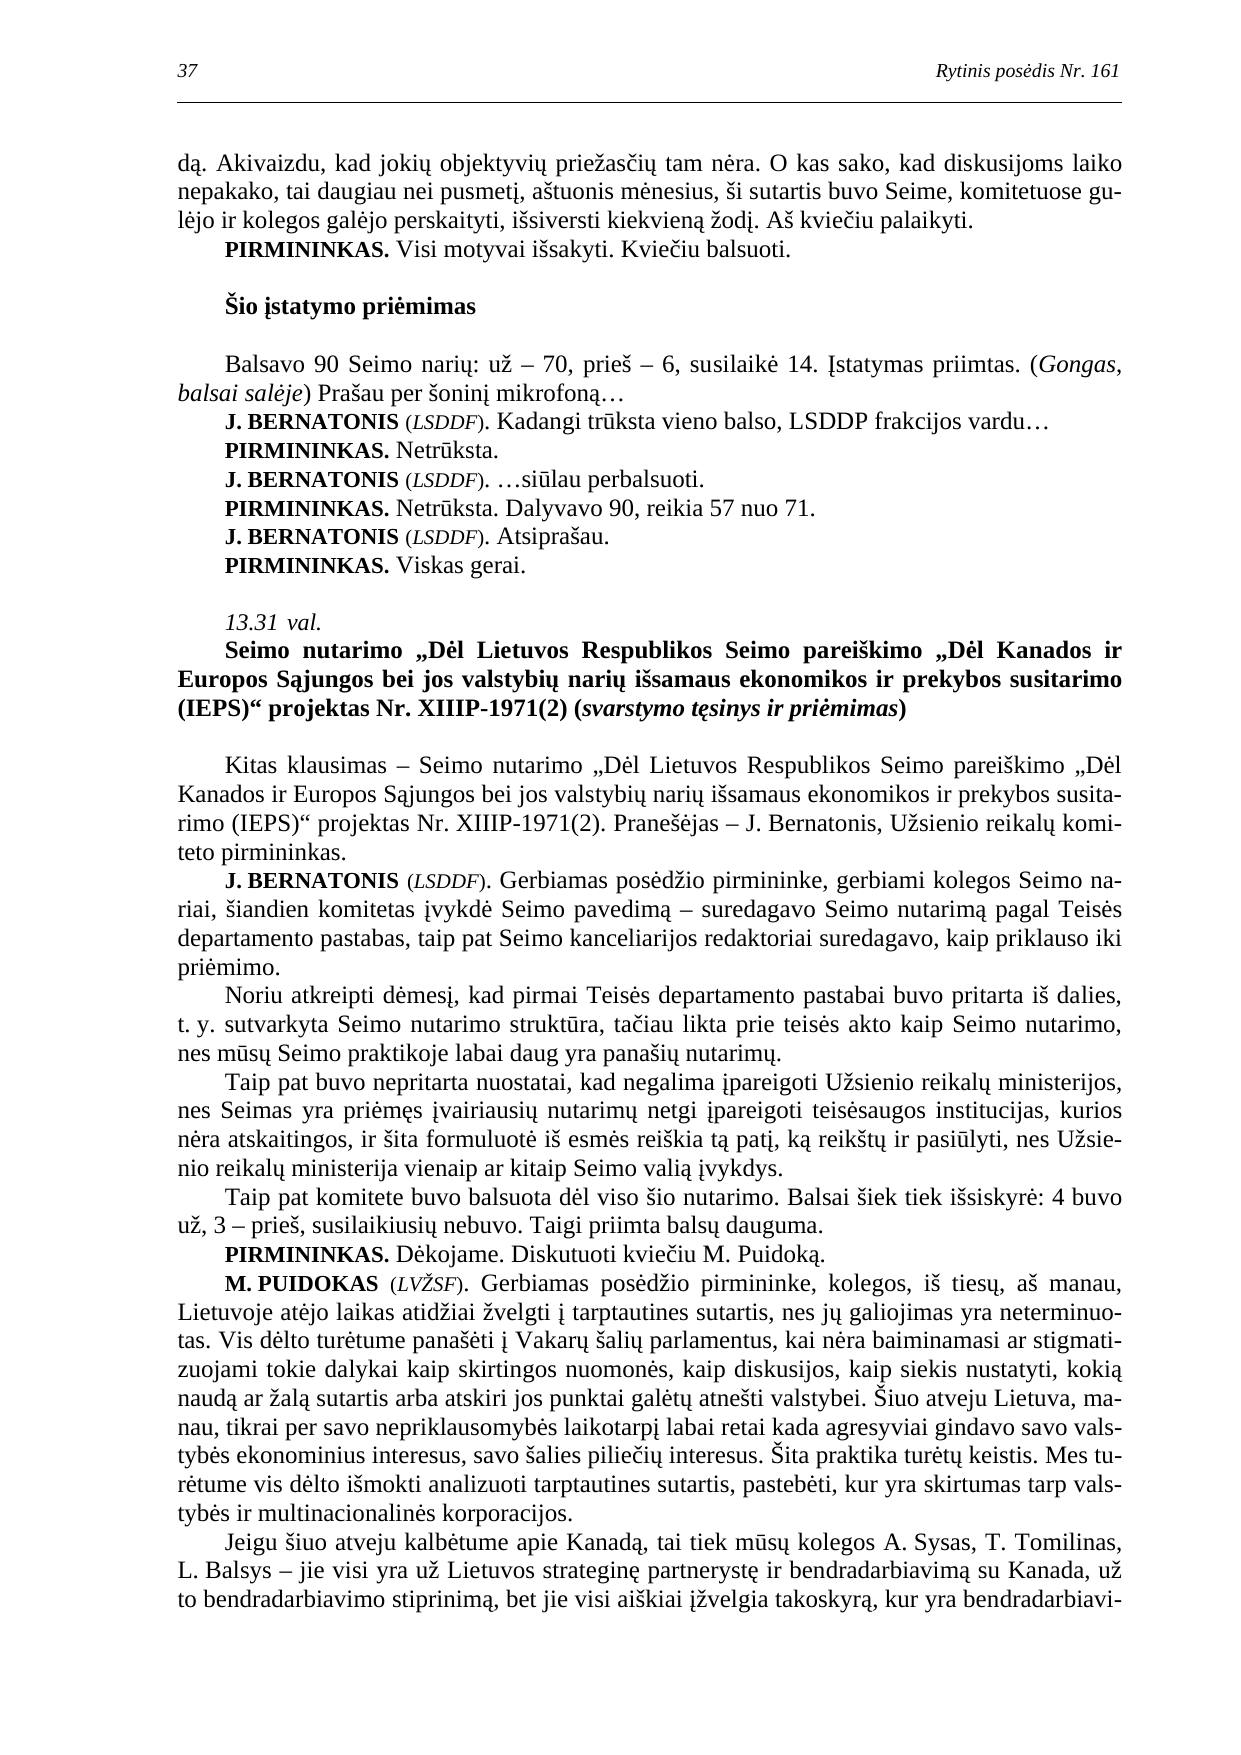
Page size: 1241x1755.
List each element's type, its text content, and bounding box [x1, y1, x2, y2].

text Sei­mo nu­ta­ri­mo „Dėl Lie­tu­vos Res­pub­li­kos Sei­mo pa­reiš­ki­mo „Dėl Ka­na­dos ir Euro­pos Są­jun­gos bei jos vals­ty­bių na­rių iš­sa­maus eko­no­mi­kos ir pre­ky­bos su­si­ta­ri­mo (IEPS)“ pro­jek­tas Nr. XIIIP-1971(2) (svars­ty­mo tę­si­nys ir pri­ėmi­mas) [177, 635, 1122, 722]
text PIRMININKAS. Ne­trūks­ta. Da­ly­va­vo 90, rei­kia 57 nuo 71. [177, 493, 1122, 521]
text Jei­gu šiuo at­ve­ju kal­bė­tu­me apie Ka­na­dą, tai tiek mū­sų ko­le­gos A. Sy­sas, T. To­mi­li­nas, L. Bal­sys – jie vi­si yra už Lie­tu­vos stra­te­gi­nę part­ne­rys­tę ir ben­dra­dar­bia­vi­mą su Ka­na­da, už to ben­dra­dar­bia­vi­mo stip­ri­ni­mą, bet jie vi­si aiš­kiai įžvel­gia ta­ko­skyrą, kur yra ben­dra­dar­bia­vi­ [177, 1527, 1122, 1613]
text No­riu at­kreip­ti dė­me­sį, kad pir­mai Tei­sės de­par­ta­men­to pa­sta­bai bu­vo pri­tar­ta iš da­lies, t. y. su­tvar­ky­ta Sei­mo nu­ta­ri­mo struk­tū­ra, ta­čiau lik­ta prie tei­sės ak­to kaip Sei­mo nu­ta­ri­mo, nes mū­sų Sei­mo prak­ti­ko­je la­bai daug yra pa­na­šių nu­ta­ri­mų. [177, 980, 1122, 1067]
text PIRMININKAS. Ne­trūks­ta. [177, 435, 1122, 464]
text 13.31 val. [224, 608, 1122, 635]
text Taip pat bu­vo ne­pri­tar­ta nuo­sta­tai, kad ne­ga­li­ma įpa­rei­go­ti Už­sie­nio rei­ka­lų mi­nis­te­ri­jos, nes Sei­mas yra pri­ėmęs įvai­riau­sių nu­ta­ri­mų net­gi įpa­rei­go­ti tei­sė­sau­gos ins­ti­tu­ci­jas, ku­rios nė­ra at­skai­tin­gos, ir ši­ta for­mu­luo­tė iš es­mės reiš­kia tą pa­tį, ką reikš­tų ir pa­siū­ly­ti, nes Už­sie­nio rei­ka­lų mi­nis­te­ri­ja vie­naip ar ki­taip Sei­mo va­lią įvyk­dys. [177, 1067, 1122, 1182]
text J. BERNATONIS (LSDDF). Ka­dan­gi trūks­ta vie­no bal­so, LSDDP frak­ci­jos var­du… [177, 406, 1122, 435]
text J. BERNATONIS (LSDDF). …siū­lau per­bal­suo­ti. [177, 464, 1122, 493]
text J. BERNATONIS (LSDDF). At­si­pra­šau. [177, 521, 1122, 550]
text Ki­tas klau­si­mas – Sei­mo nu­ta­ri­mo „Dėl Lie­tu­vos Res­pub­li­kos Sei­mo pa­reiš­ki­mo „Dėl Ka­na­dos ir Eu­ro­pos Są­jun­gos bei jos vals­ty­bių na­rių iš­sa­maus eko­no­mi­kos ir pre­ky­bos su­si­ta­ri­mo (IEPS)“ pro­jek­tas Nr. XIIIP-1971(2). Pra­ne­šė­jas – J. Ber­na­to­nis, Už­sie­nio rei­ka­lų ko­mi­te­to pir­mi­nin­kas. [177, 750, 1122, 865]
text Bal­sa­vo 90 Sei­mo na­rių: už – 70, prieš – 6, su­si­lai­kė 14. Įsta­ty­mas pri­im­tas. (Gon­gas, bal­sai sa­lė­je) Pra­šau per šo­ni­nį mik­ro­fo­ną… [177, 349, 1122, 406]
text PIRMININKAS. Vi­si mo­ty­vai iš­sa­ky­ti. Kvie­čiu bal­suo­ti. [177, 234, 1122, 263]
text dą. Aki­vaiz­du, kad jo­kių ob­jek­ty­vių prie­žas­čių tam nė­ra. O kas sa­ko, kad dis­ku­si­joms lai­ko ne­pa­ka­ko, tai dau­giau nei pus­me­tį, aš­tuo­nis mė­ne­sius, ši su­tar­tis bu­vo Sei­me, ko­mi­te­tuo­se gu­lė­jo ir ko­le­gos ga­lė­jo per­skai­ty­ti, iš­si­vers­ti kiek­vie­ną žo­dį. Aš kvie­čiu pa­lai­ky­ti. [177, 148, 1122, 234]
text PIRMININKAS. Dė­ko­ja­me. Dis­ku­tuo­ti kvie­čiu M. Pui­do­ką. [177, 1239, 1122, 1268]
text Taip pat ko­mi­te­te bu­vo bal­suo­ta dėl vi­so šio nu­ta­ri­mo. Bal­sai šiek tiek iš­si­sky­rė: 4 bu­vo už, 3 – prieš, su­si­lai­kiu­sių ne­bu­vo. Tai­gi pri­im­ta bal­sų dau­gu­ma. [177, 1182, 1122, 1239]
text PIRMININKAS. Vis­kas ge­rai. [177, 550, 1122, 579]
text J. BERNATONIS (LSDDF). Ger­bia­mas po­sė­džio pir­mi­nin­ke, ger­bia­mi ko­le­gos Sei­mo na­riai, šian­dien ko­mi­te­tas įvyk­dė Sei­mo pa­ve­di­mą – su­re­da­ga­vo Sei­mo nu­ta­ri­mą pa­gal Tei­sės de­par­ta­men­to pa­sta­bas, taip pat Sei­mo kan­ce­lia­ri­jos re­dak­to­riai su­re­da­ga­vo, kaip pri­klau­so iki pri­ėmi­mo. [177, 865, 1122, 980]
text M. PUIDOKAS (LVŽSF). Ger­bia­mas po­sė­džio pir­mi­nin­ke, ko­le­gos, iš tie­sų, aš ma­nau, Lie­tu­vo­je at­ėjo lai­kas ati­džiai žvelg­ti į tarp­tau­ti­nes su­tar­tis, nes jų ga­lio­ji­mas yra ne­ter­mi­nuo­tas. Vis dėl­to tu­rė­tu­me pa­na­šė­ti į Va­ka­rų ša­lių par­la­men­tus, kai nė­ra bai­mi­na­ma­si ar stig­ma­ti­zuo­ja­mi to­kie da­ly­kai kaip skir­tin­gos nuo­mo­nės, kaip dis­ku­si­jos, kaip sie­kis nu­sta­ty­ti, ko­kią nau­dą ar ža­lą su­tar­tis ar­ba at­ski­ri jos punk­tai ga­lė­tų at­neš­ti vals­ty­bei. Šiuo at­ve­ju Lie­tu­va, ma­nau, tik­rai per sa­vo ne­pri­klau­so­my­bės lai­ko­tar­pį la­bai re­tai ka­da ag­re­sy­viai gin­da­vo sa­vo vals­ty­bės eko­no­mi­nius in­te­re­sus, sa­vo ša­lies pi­lie­čių in­te­re­sus. Ši­ta prak­ti­ka tu­rė­tų keis­tis. Mes tu­rė­tu­me vis dėl­to iš­mok­ti ana­li­zuo­ti tarp­tau­ti­nes su­tar­tis, pa­ste­bė­ti, kur yra skir­tu­mas tarp vals­ty­bės ir mul­ti­na­cio­na­li­nės kor­po­ra­ci­jos. [177, 1268, 1122, 1527]
text Šio įsta­ty­mo pri­ėmi­mas [177, 291, 1122, 320]
